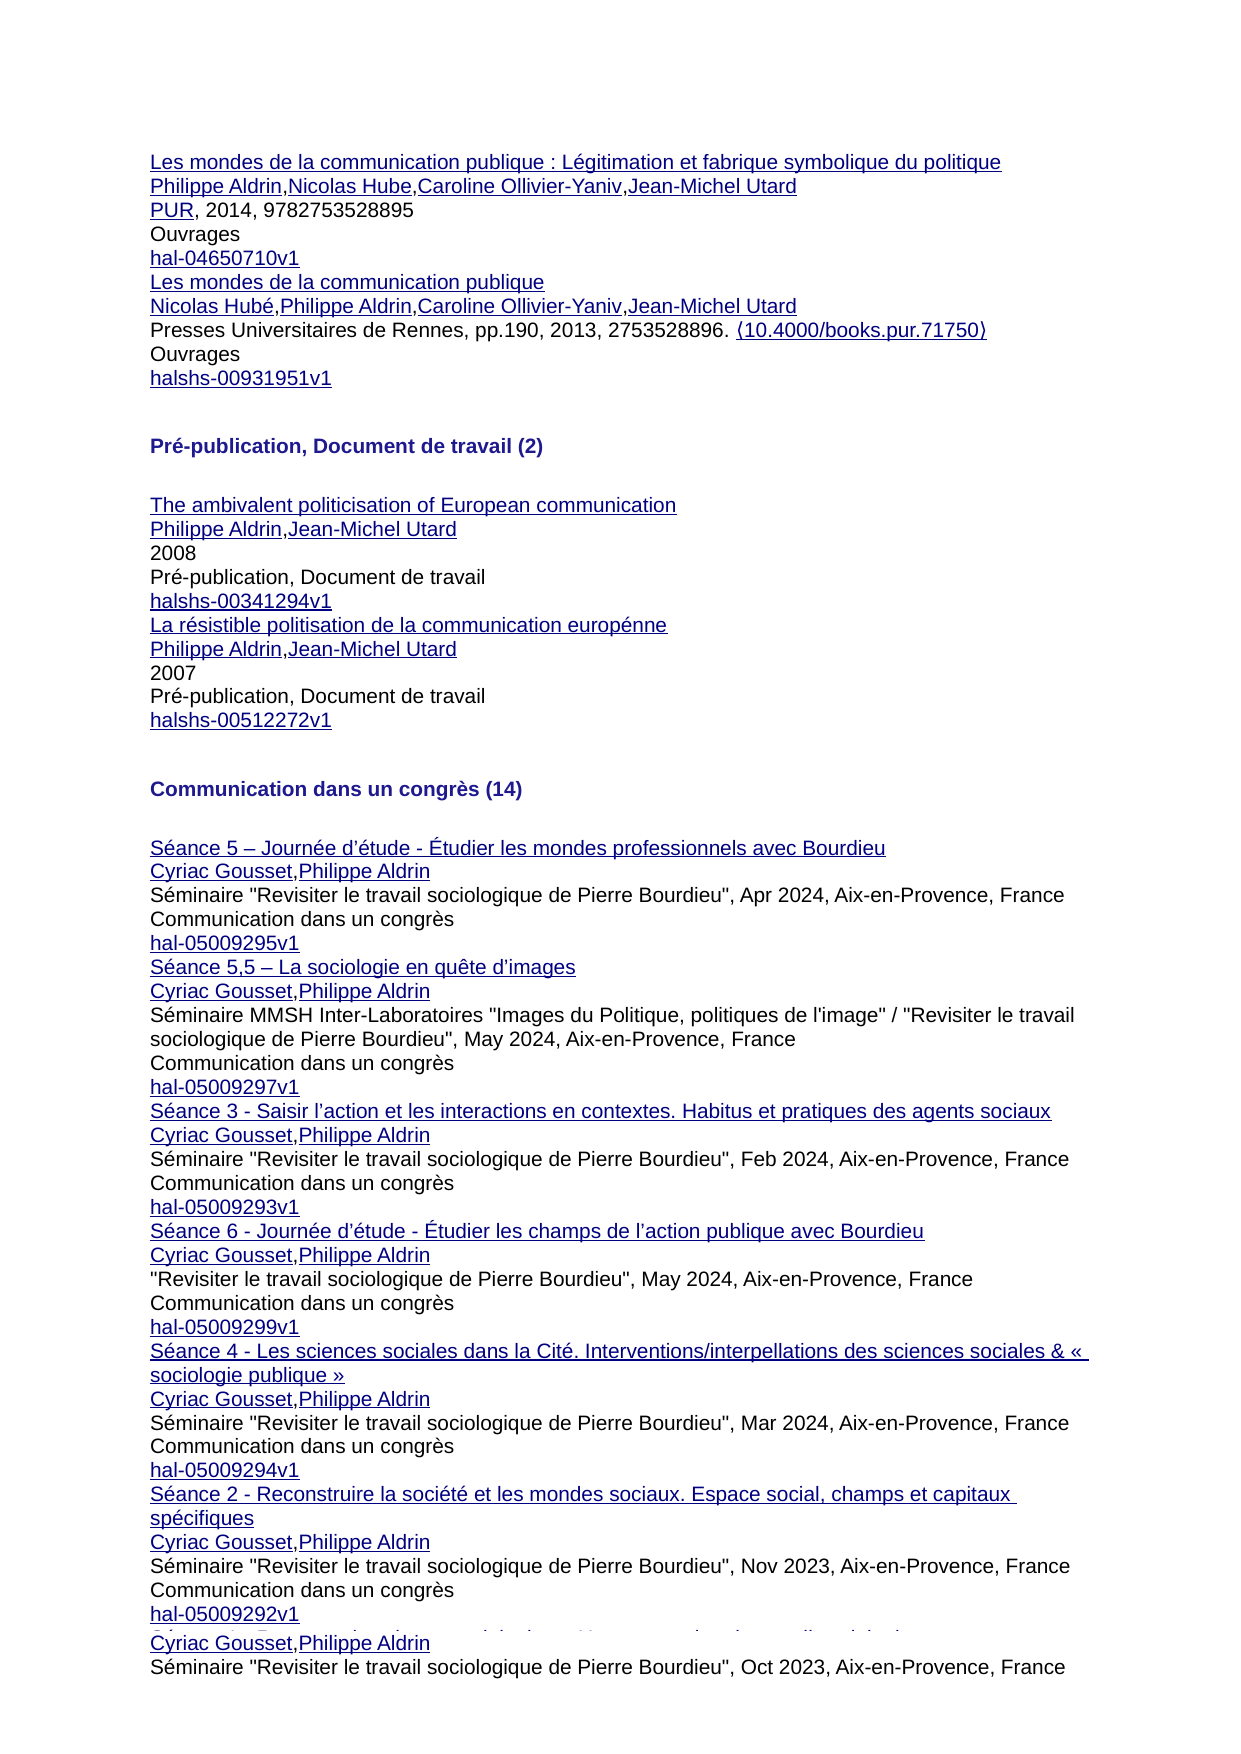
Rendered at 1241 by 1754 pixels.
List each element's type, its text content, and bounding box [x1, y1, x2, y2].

subtitle Pré-publication, Document de travail (2) [150, 434, 1090, 458]
table_cell Séance 6 - Journée d’étude - Étudier les champs de l’action publique avec Bourdieu Cyriac Gousset,Philippe Aldrin "Revisiter le travail sociologique de Pierre Bourdieu", May 2024, Aix-en-Provence, France Communication dans un congrès hal-05009299v1 [150, 1219, 1090, 1338]
table_cell Séance 4 - Les sciences sociales dans la Cité. Interventions/interpellations des sciences sociales & « sociologie publique » Cyriac Gousset,Philippe Aldrin Séminaire "Revisiter le travail sociologique de Pierre Bourdieu", Mar 2024, Aix-en-Provence, France Communication dans un congrès hal-05009294v1 [150, 1339, 1090, 1482]
table_cell Séance 3 - Saisir l’action et les interactions en contextes. Habitus et pratiques des agents sociaux Cyriac Gousset,Philippe Aldrin Séminaire "Revisiter le travail sociologique de Pierre Bourdieu", Feb 2024, Aix-en-Provence, France Communication dans un congrès hal-05009293v1 [150, 1099, 1090, 1219]
table_cell Séance 2 - Reconstruire la société et les mondes sociaux. Espace social, champs et capitaux spécifiques Cyriac Gousset,Philippe Aldrin Séminaire "Revisiter le travail sociologique de Pierre Bourdieu", Nov 2023, Aix-en-Provence, France Communication dans un congrès hal-05009292v1 [150, 1482, 1090, 1626]
table_cell Les mondes de la communication publique Nicolas Hubé,Philippe Aldrin,Caroline Ollivier-Yaniv,Jean-Michel Utard Presses Universitaires de Rennes, pp.190, 2013, 2753528896. ⟨10.4000/books.pur.71750⟩ Ouvrages halshs-00931951v1 [150, 270, 1090, 389]
table_cell Séance 1 - Repenser la science sociologique. Une conception du travail sociologique Cyriac Gousset,Philippe Aldrin Séminaire "Revisiter le travail sociologique de Pierre Bourdieu", Oct 2023, Aix-en-Provence, France Communication dans un congrès hal-05009291v1 [150, 1626, 1090, 1679]
table_header Séance 5 – Journée d’étude - Étudier les mondes professionnels avec Bourdieu Cyriac Gousset,Philippe Aldrin Séminaire "Revisiter le travail sociologique de Pierre Bourdieu", Apr 2024, Aix-en-Provence, France Communication dans un congrès hal-05009295v1 [150, 835, 1090, 955]
table_header The ambivalent politicisation of European communication Philippe Aldrin,Jean-Michel Utard 2008 Pré-publication, Document de travail halshs-00341294v1 [150, 493, 1090, 612]
subtitle Communication dans un congrès (14) [150, 777, 1090, 801]
table_cell Les mondes de la communication publique : Légitimation et fabrique symbolique du politique Philippe Aldrin,Nicolas Hube,Caroline Ollivier-Yaniv,Jean-Michel Utard PUR, 2014, 9782753528895 Ouvrages hal-04650710v1 [150, 150, 1090, 270]
table_cell La résistible politisation de la communication europénne Philippe Aldrin,Jean-Michel Utard 2007 Pré-publication, Document de travail halshs-00512272v1 [150, 613, 1090, 732]
table_cell Séance 5,5 – La sociologie en quête d’images Cyriac Gousset,Philippe Aldrin Séminaire MMSH Inter-Laboratoires "Images du Politique, politiques de l'image" / "Revisiter le travail sociologique de Pierre Bourdieu", May 2024, Aix-en-Provence, France Communication dans un congrès hal-05009297v1 [150, 955, 1090, 1099]
